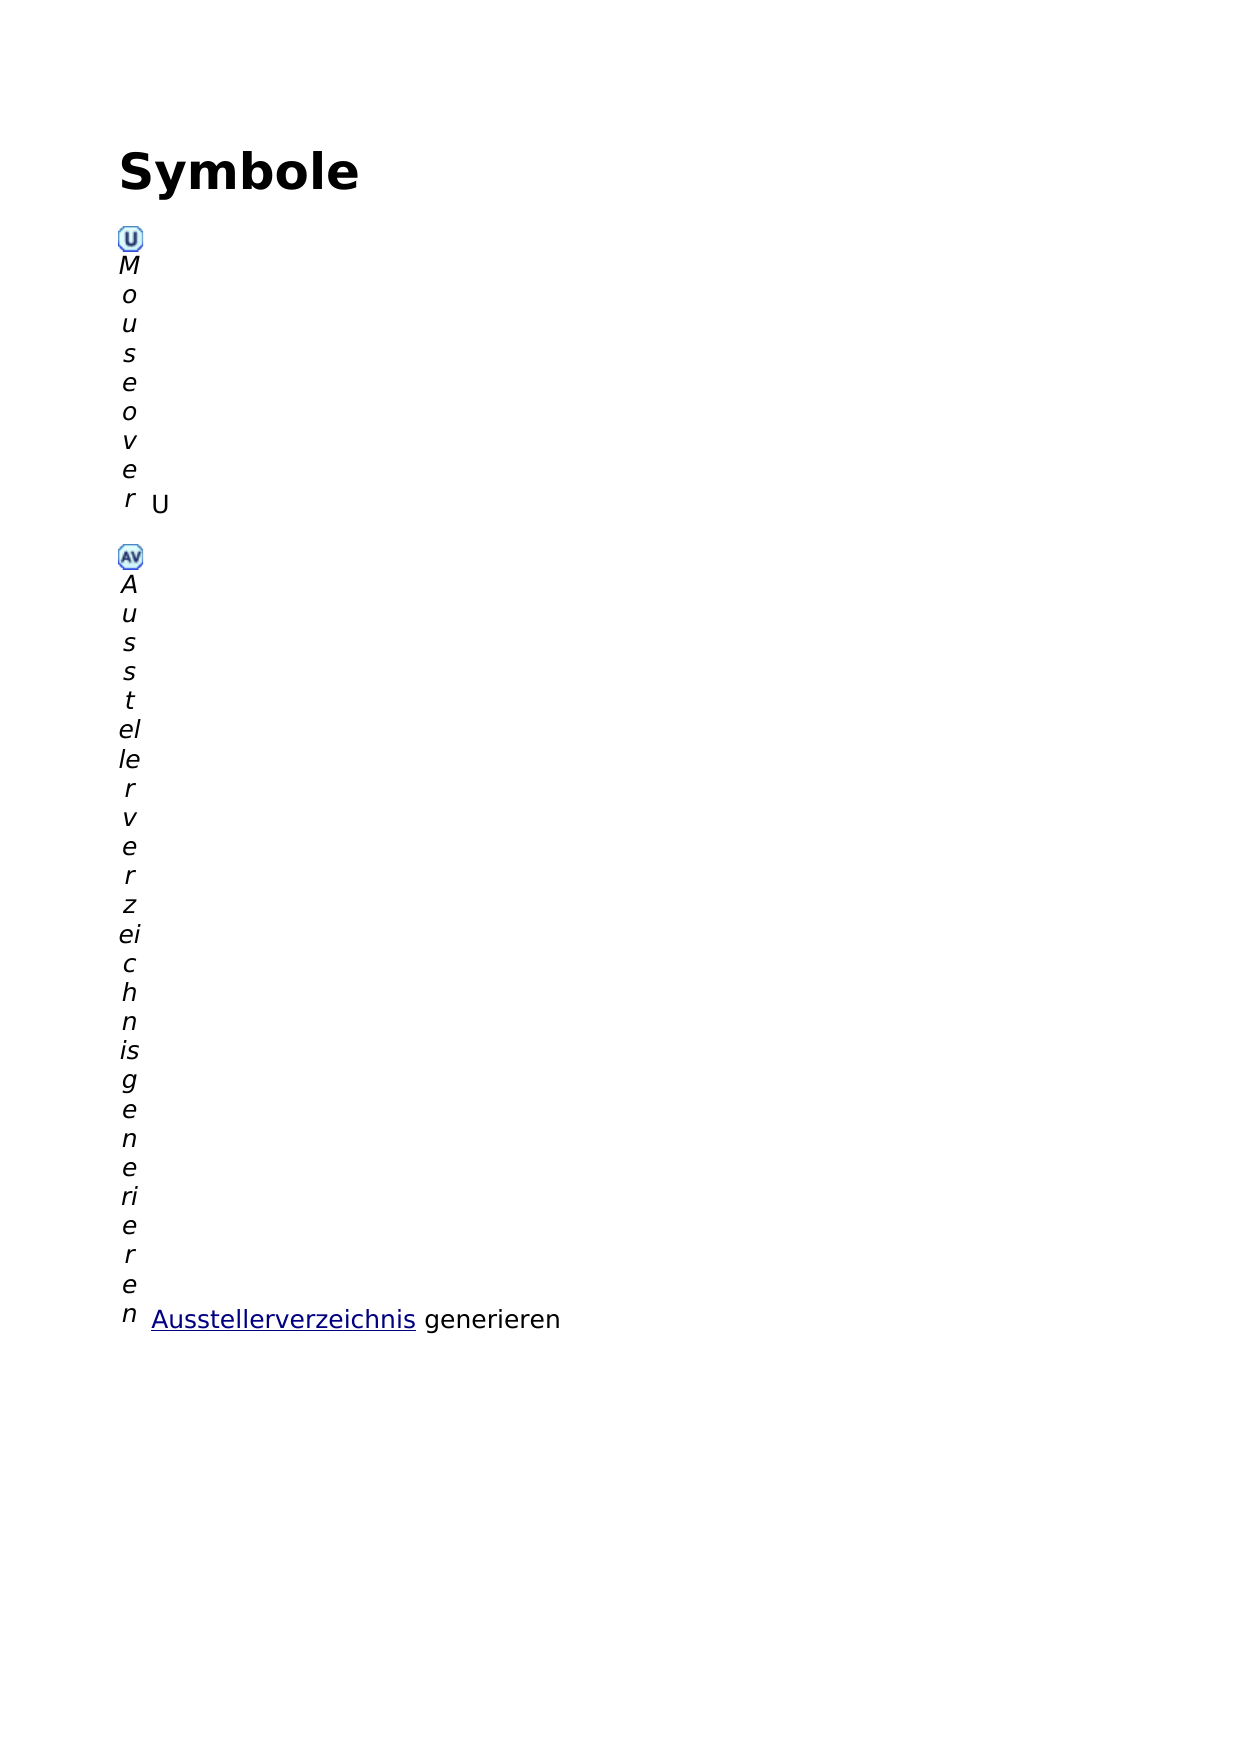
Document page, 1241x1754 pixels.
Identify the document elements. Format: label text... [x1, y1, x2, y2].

text Ausstellerverzeichnis generieren [118, 570, 143, 1328]
text Ausstellerverzeichnis generieren [118, 532, 1122, 1334]
text Mouseover [118, 252, 143, 514]
subtitle Symbole [118, 143, 1122, 201]
picture [118, 544, 144, 570]
text U [118, 214, 1122, 520]
picture [118, 226, 144, 252]
